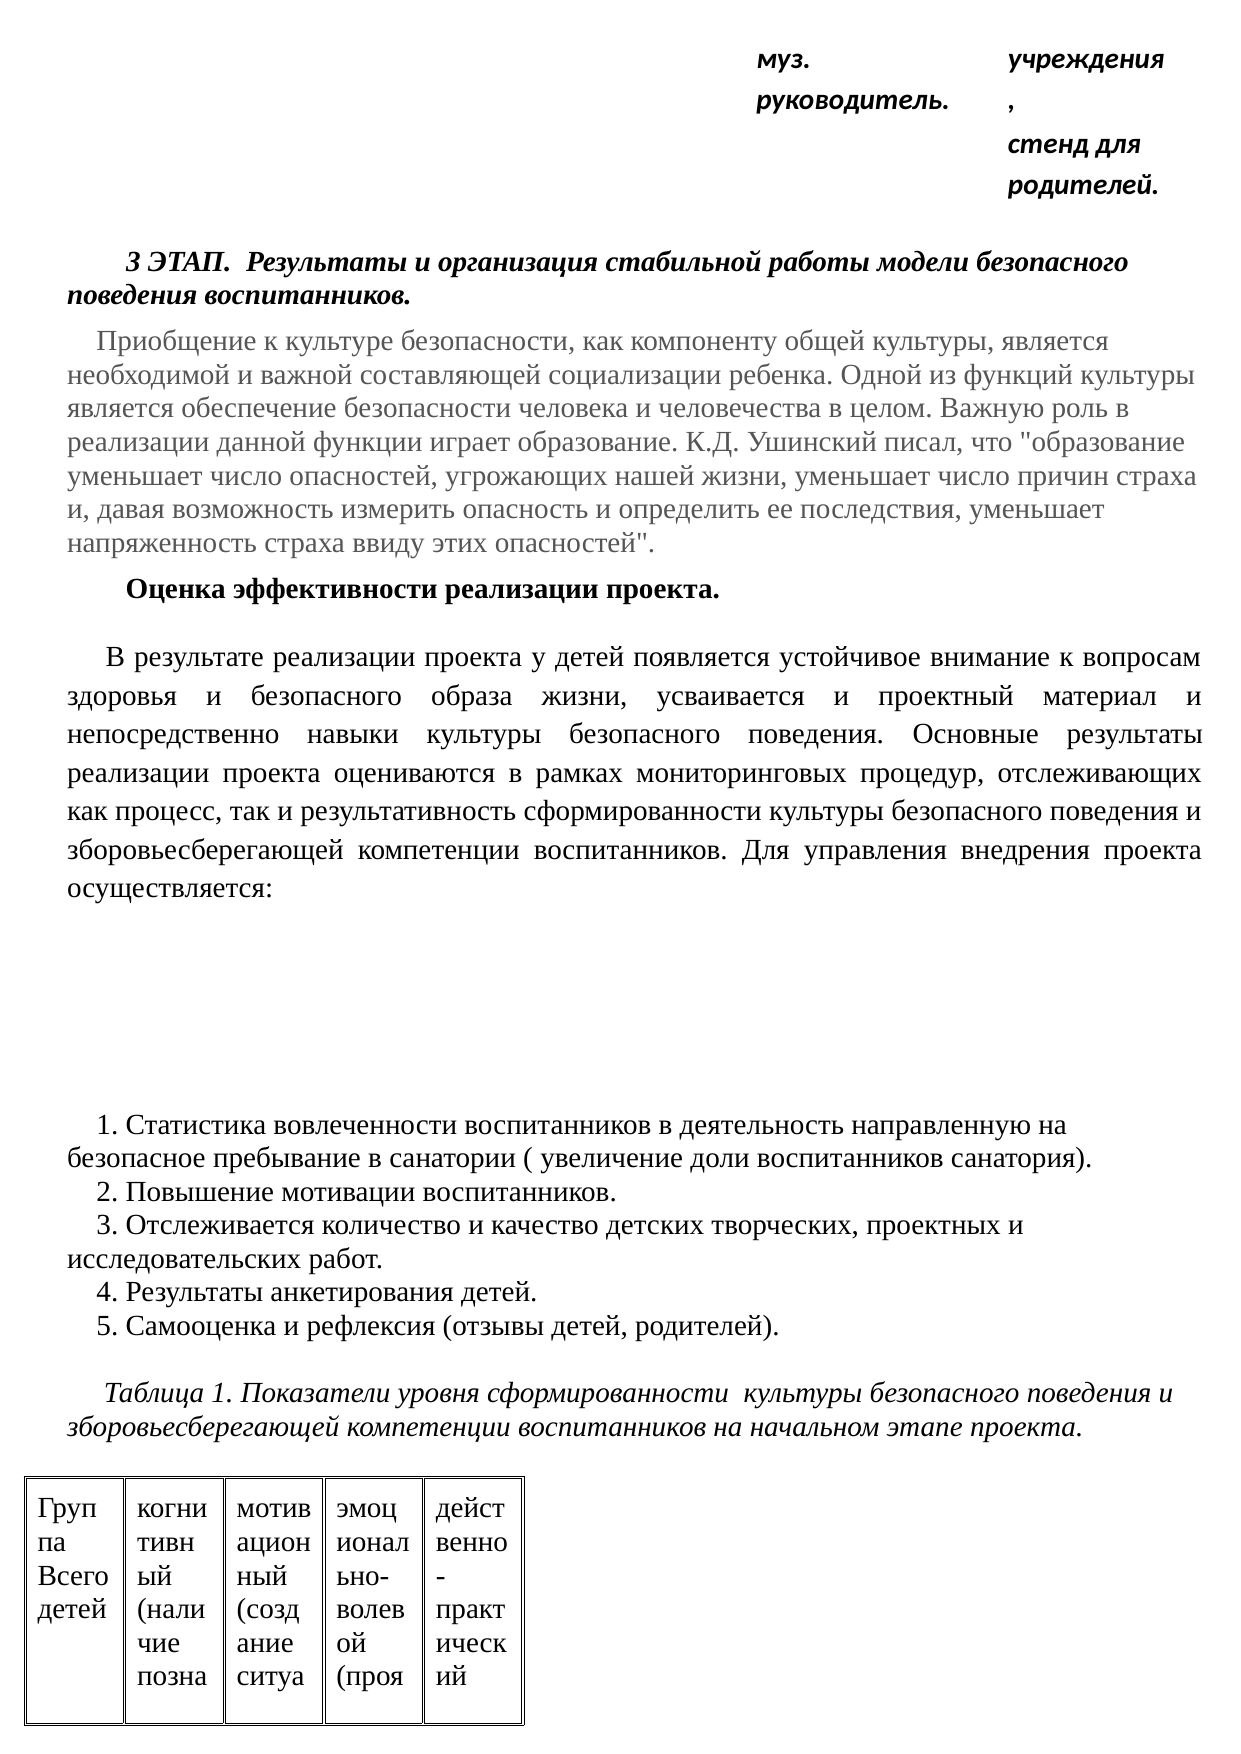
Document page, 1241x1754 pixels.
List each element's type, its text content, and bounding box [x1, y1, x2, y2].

table_cell [496, 37, 745, 204]
text 3 ЭТАП. Результаты и организация стабильной работы модели безопасного поведения воспитанников. [67, 244, 1203, 311]
text Приобщение к культуре безопасности, как компоненту общей культуры, является необходимой и важной составляющей социализации ребенка. Одной из функций культуры является обеспечение безопасности человека и человечества в целом. Важную роль в реализации данной функции играет образование. К.Д. Ушинский писал, что "образование уменьшает число опасностей, угрожающих нашей жизни, уменьшает число причин страха и, давая возможность измерить опасность и определить ее последствия, уменьшает напряженность страха ввиду этих опасностей". [67, 323, 1203, 558]
table_header мотивационный (создание ситуа [226, 1479, 322, 1723]
table_header [26, 37, 496, 204]
text 4. Результаты анкетирования детей. [67, 1274, 1203, 1308]
table_header когнитивный (наличие позна [126, 1479, 223, 1723]
table_header Группа Всего детей [27, 1479, 123, 1723]
text 3. Отслеживается количество и качество детских творческих, проектных и исследовательских работ. [67, 1207, 1203, 1274]
text 1. Статистика вовлеченности воспитанников в деятельность направленную на безопасное пребывание в санатории ( увеличение доли воспитанников санатория). [67, 1107, 1203, 1174]
table_header действенно-практический [425, 1479, 521, 1723]
table_header эмоционально-волевой (проя [326, 1479, 422, 1723]
table_cell учреждения, стенд для родителей. [996, 37, 1185, 204]
text Таблица 1. Показатели уровня сформированности культуры безопасного поведения и зборовьесберегающей компетенции воспитанников на начальном этапе проекта. [67, 1375, 1203, 1442]
text 5. Самооценка и рефлексия (отзывы детей, родителей). [67, 1308, 1203, 1342]
text В результате реализации проекта у детей появляется устойчивое внимание к вопросам здоровья и безопасного образа жизни, усваивается и проектный материал и непосредственно навыки культуры безопасного поведения. Основные результаты реализации проекта оцениваются в рамках мониторинговых процедур, отслеживающих как процесс, так и результативность сформированности культуры безопасного поведения и зборовьесберегающей компетенции воспитанников. Для управления внедрения проекта осуществляется: [67, 639, 1203, 904]
table_cell муз. руководитель. [745, 37, 996, 204]
text Оценка эффективности реализации проекта. [67, 571, 1203, 604]
text 2. Повышение мотивации воспитанников. [67, 1174, 1203, 1207]
